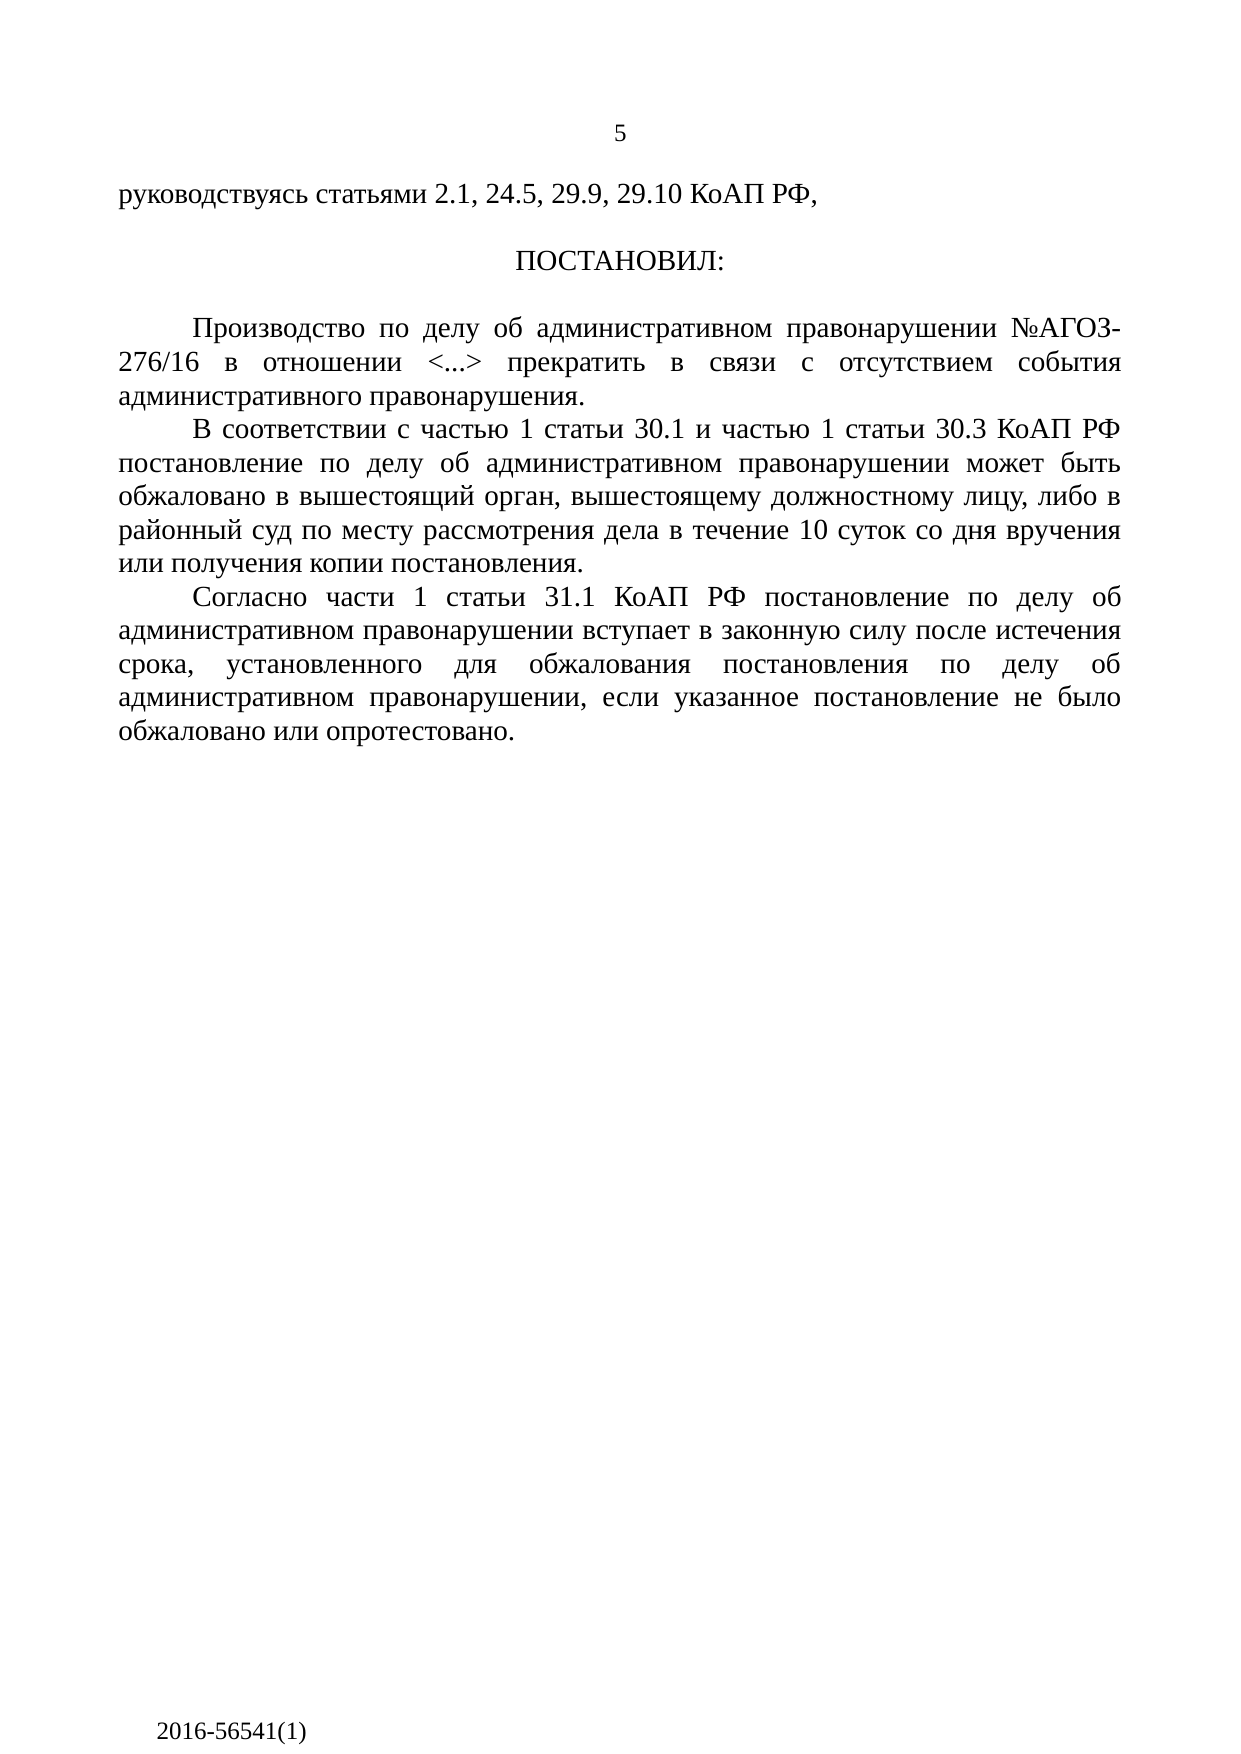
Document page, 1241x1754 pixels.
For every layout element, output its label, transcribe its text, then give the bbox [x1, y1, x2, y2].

text В соответствии с частью 1 статьи 30.1 и частью 1 статьи 30.3 КоАП РФ постановление по делу об административном правонарушении может быть обжаловано в вышестоящий орган, вышестоящему должностному лицу, либо в районный суд по месту рассмотрения дела в течение 10 суток со дня вручения или получения копии постановления. [118, 411, 1122, 579]
text Производство по делу об административном правонарушении №АГОЗ-276/16 в отношении <...> прекратить в связи с отсутствием события административного правонарушения. [118, 311, 1122, 411]
text ПОСТАНОВИЛ: [118, 243, 1122, 277]
text руководствуясь статьями 2.1, 24.5, 29.9, 29.10 КоАП РФ, [118, 176, 1122, 210]
text Согласно части 1 статьи 31.1 КоАП РФ постановление по делу об административном правонарушении вступает в законную силу после истечения срока, установленного для обжалования постановления по делу об административном правонарушении, если указанное постановление не было обжаловано или опротестовано. [118, 579, 1122, 747]
